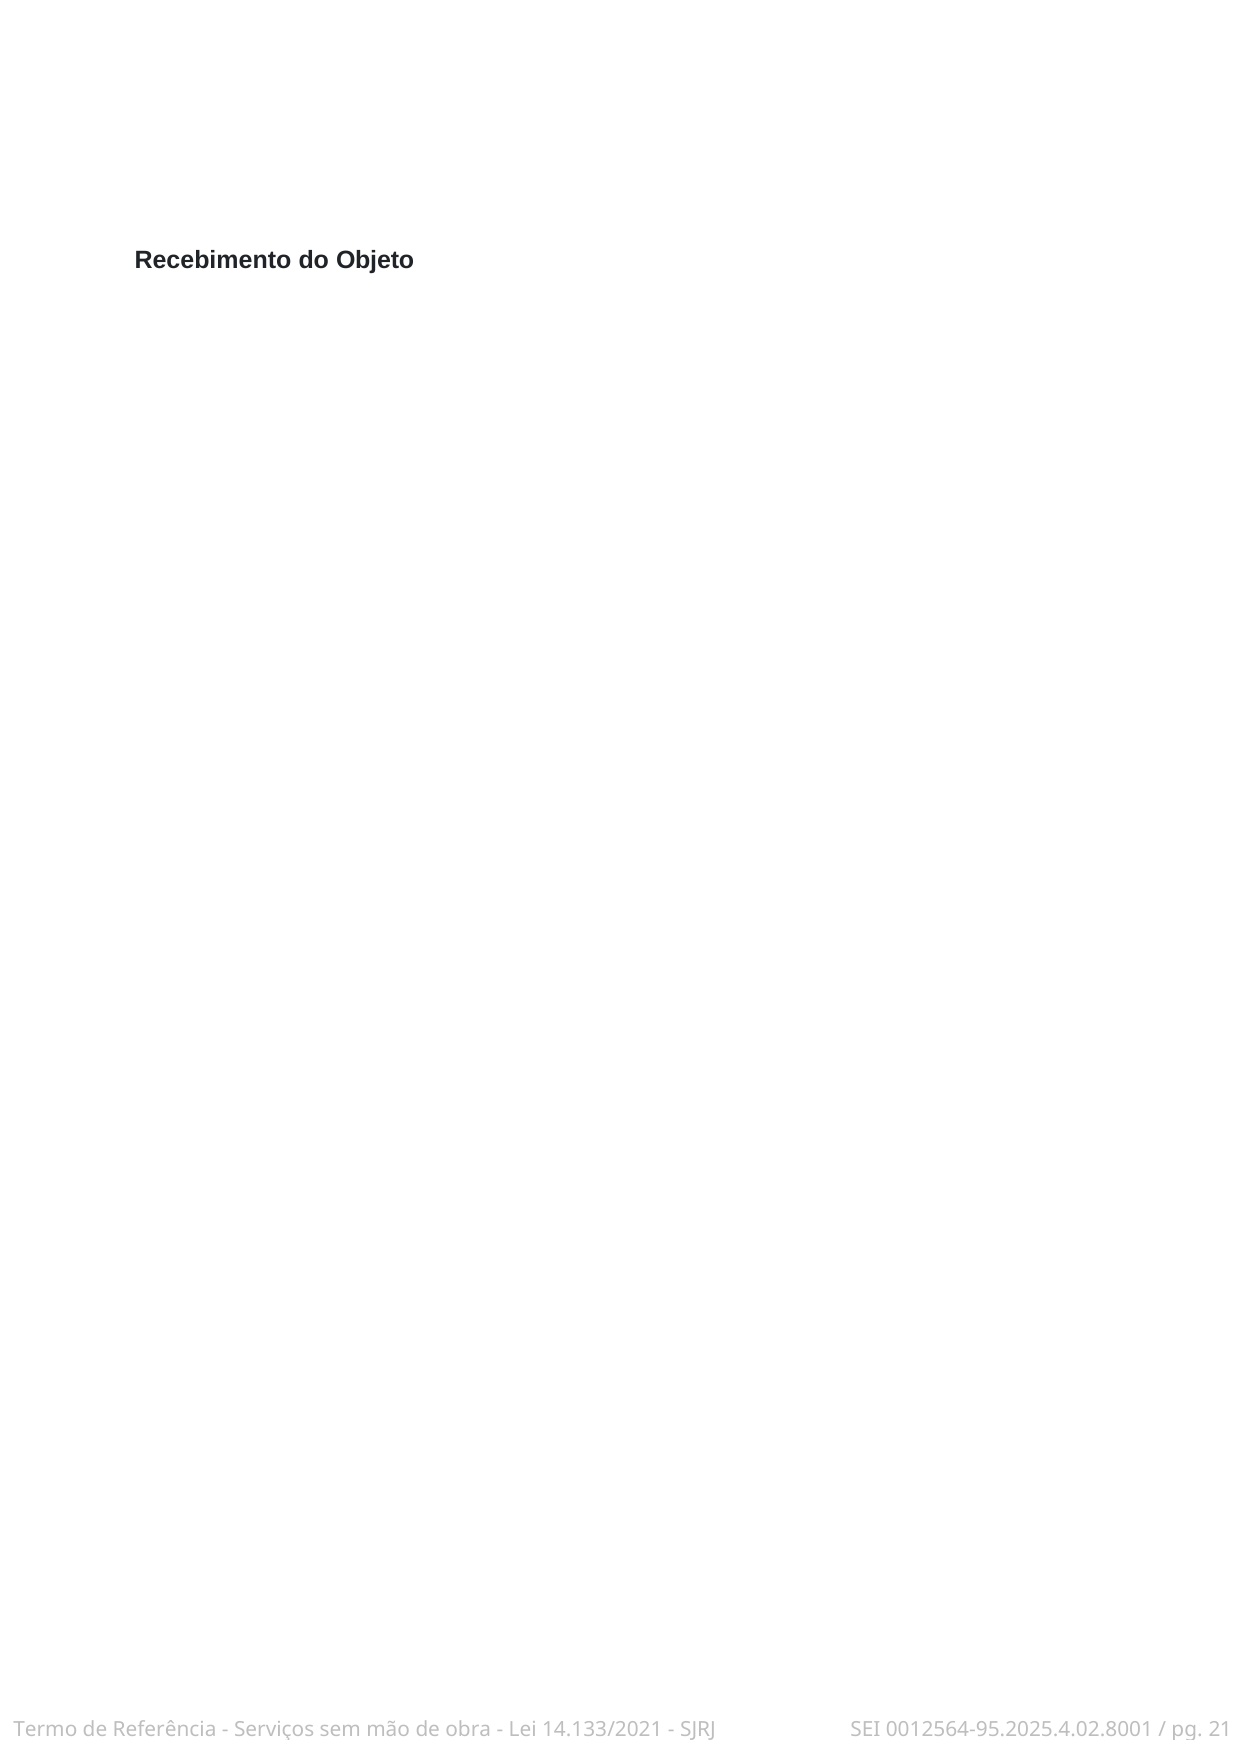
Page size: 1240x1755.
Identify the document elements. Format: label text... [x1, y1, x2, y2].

subtitle Recebimento do Objeto [134, 245, 1181, 274]
